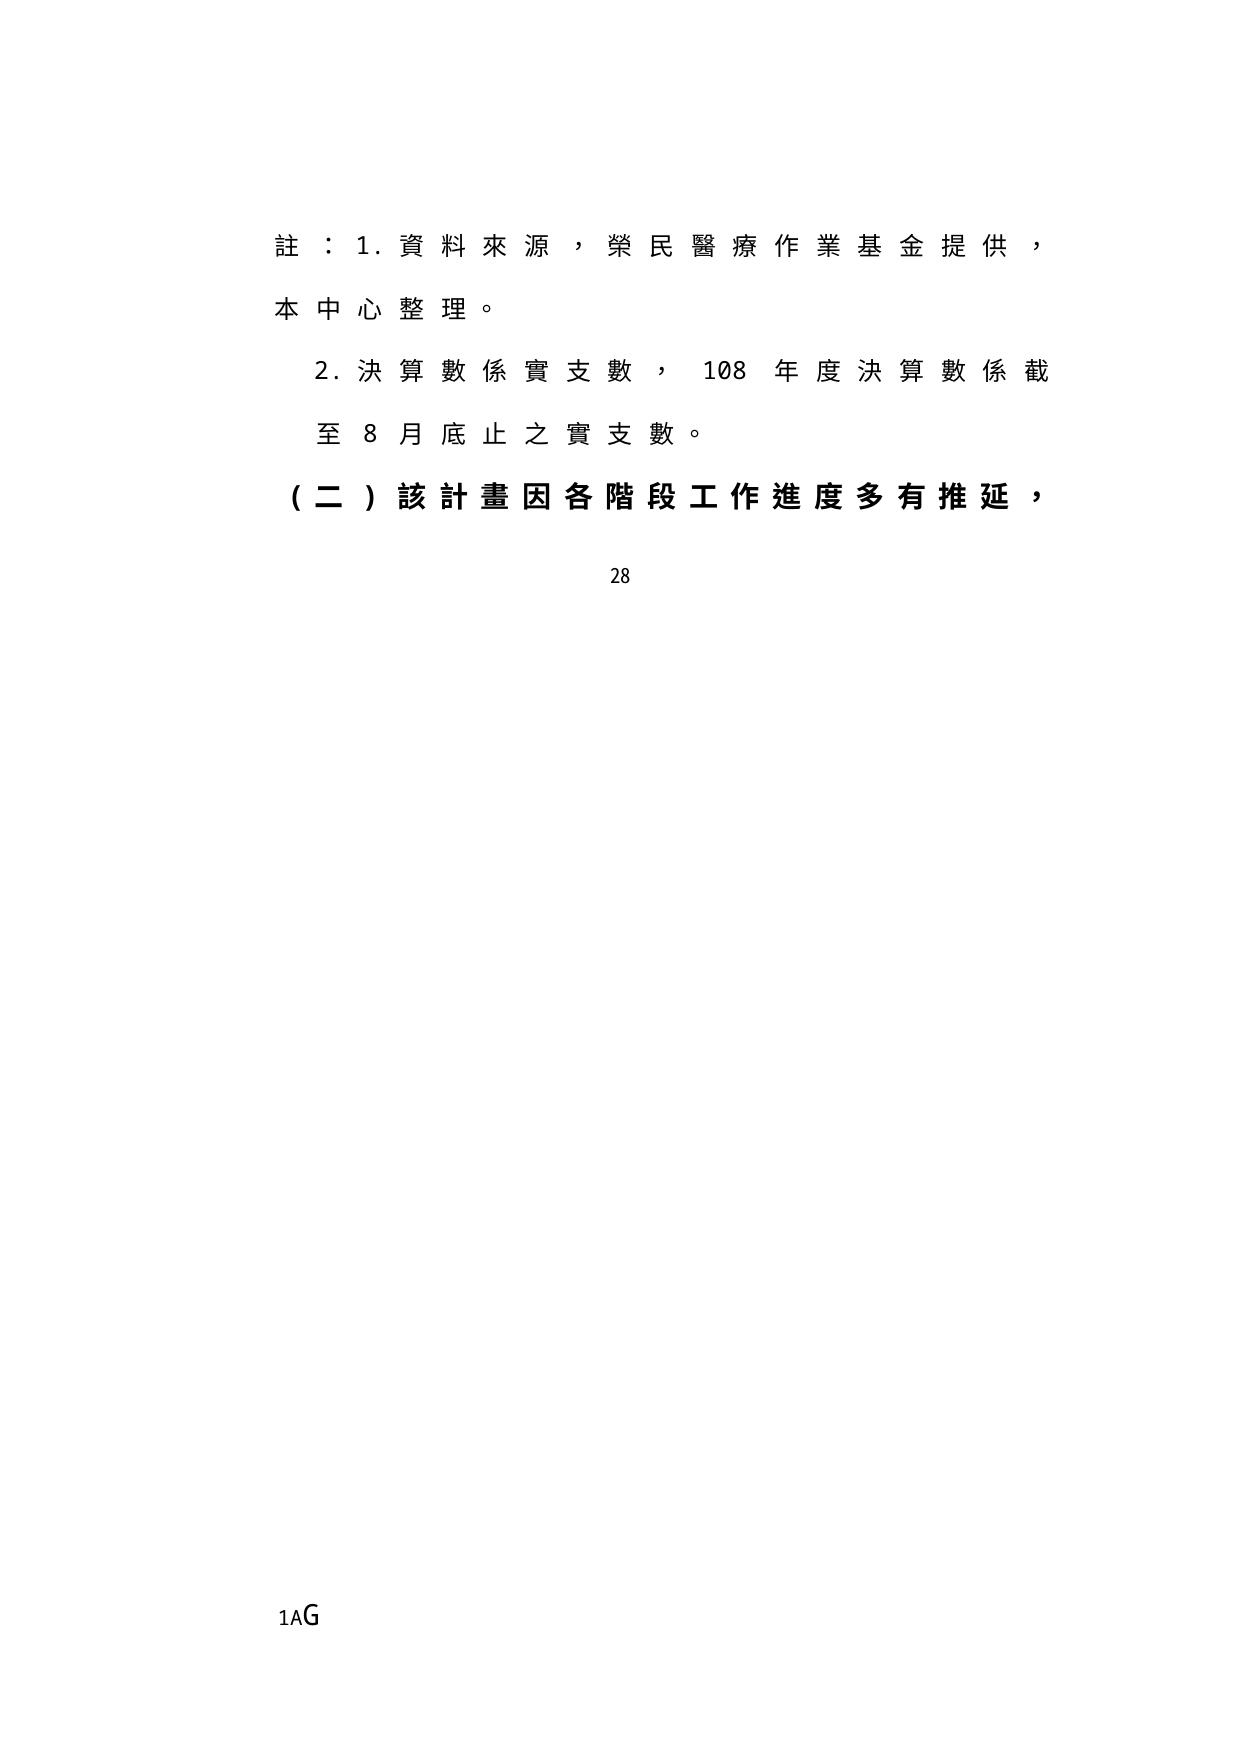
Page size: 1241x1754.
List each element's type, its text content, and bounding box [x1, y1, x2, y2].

text 2.決算數係實支數，108年度決算數係截至8月底止之實支數。 [274, 328, 1058, 453]
text 註：1.資料來源，榮民醫療作業基金提供，本中心整理。 [227, 203, 1058, 328]
text (二)該計畫因各階段工作進度多有推延， [242, 453, 1058, 516]
